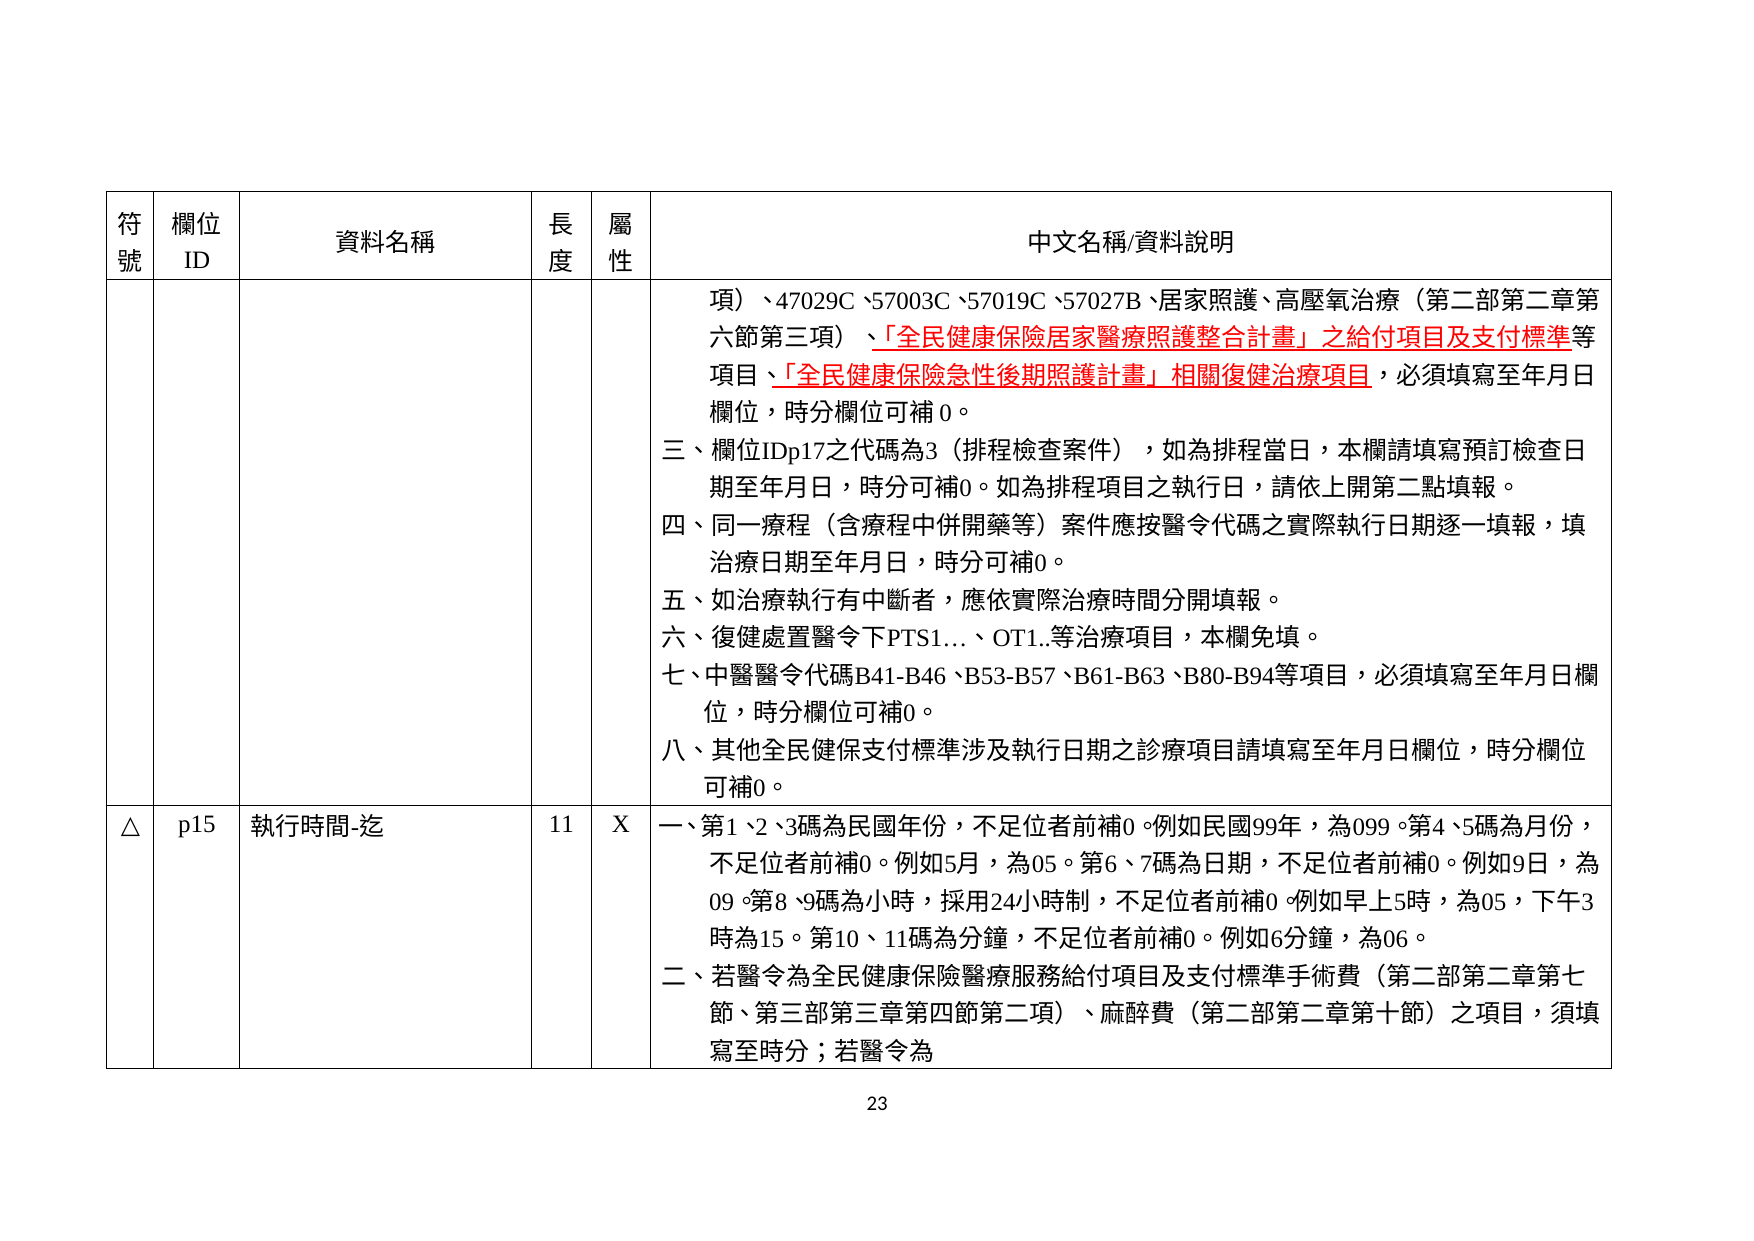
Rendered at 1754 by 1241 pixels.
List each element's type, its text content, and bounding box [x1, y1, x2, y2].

table_header 符號 [107, 192, 153, 278]
table_cell [107, 280, 153, 804]
table_cell [532, 280, 591, 804]
table_header 中文名稱/資料說明 [651, 192, 1611, 278]
table_cell [240, 280, 531, 804]
table_cell 11 [532, 806, 591, 1068]
table_header 長度 [532, 192, 591, 278]
table_header 資料名稱 [240, 192, 531, 278]
table_cell [592, 280, 650, 804]
table_cell X [592, 806, 650, 1068]
table_cell 執行時間-迄 [240, 806, 531, 1068]
table_cell 項）、47029C、57003C、57019C、57027B、居家照護、高壓氧治療（第二部第二章第六節第三項）、「全民健康保險居家醫療照護整合計畫」之給付項目及支付標準等項目、「全民健康保險急性後期照護計畫」相關復健治療項目，必須填寫至年月日欄位，時分欄位可補0。 三、欄位IDp17之代碼為3（排程檢查案件），如為排程當日，本欄請填寫預訂檢查日期至年月日，時分可補0。如為排程項目之執行日，請依上開第二點填報。 四、同一療程（含療程中併開藥等）案件應按醫令代碼之實際執行日期逐一填報，填治療日期至年月日，時分可補0。 五、如治療執行有中斷者，應依實際治療時間分開填報。 六、復健處置醫令下PTS1…、OT1..等治療項目，本欄免填。 七、中醫醫令代碼B41-B46、B53-B57、B61-B63、B80-B94等項目，必須填寫至年月日欄位，時分欄位可補0。 八、其他全民健保支付標準涉及執行日期之診療項目請填寫至年月日欄位，時分欄位可補0。 [651, 280, 1611, 804]
table_header 屬性 [592, 192, 650, 278]
table_cell [154, 280, 239, 804]
table_cell 一、第1、2、3碼為民國年份，不足位者前補0。例如民國99年，為099。第4、5碼為月份，不足位者前補0。例如5月，為05。第6、7碼為日期，不足位者前補0。例如9日，為09。第8、9碼為小時，採用24小時制，不足位者前補0。例如早上5時，為05，下午3 時為15。第10、11碼為分鐘，不足位者前補0。例如6分鐘，為06。 二、若醫令為全民健康保險醫療服務給付項目及支付標準手術費（第二部第二章第七節、第三部第三章第四節第二項）、麻醉費（第二部第二章第十節）之項目，須填寫至時分；若醫令為 [651, 806, 1611, 1068]
table_header 欄位ID [154, 192, 239, 278]
table_cell p15 [154, 806, 239, 1068]
table_cell △ [107, 806, 153, 1068]
